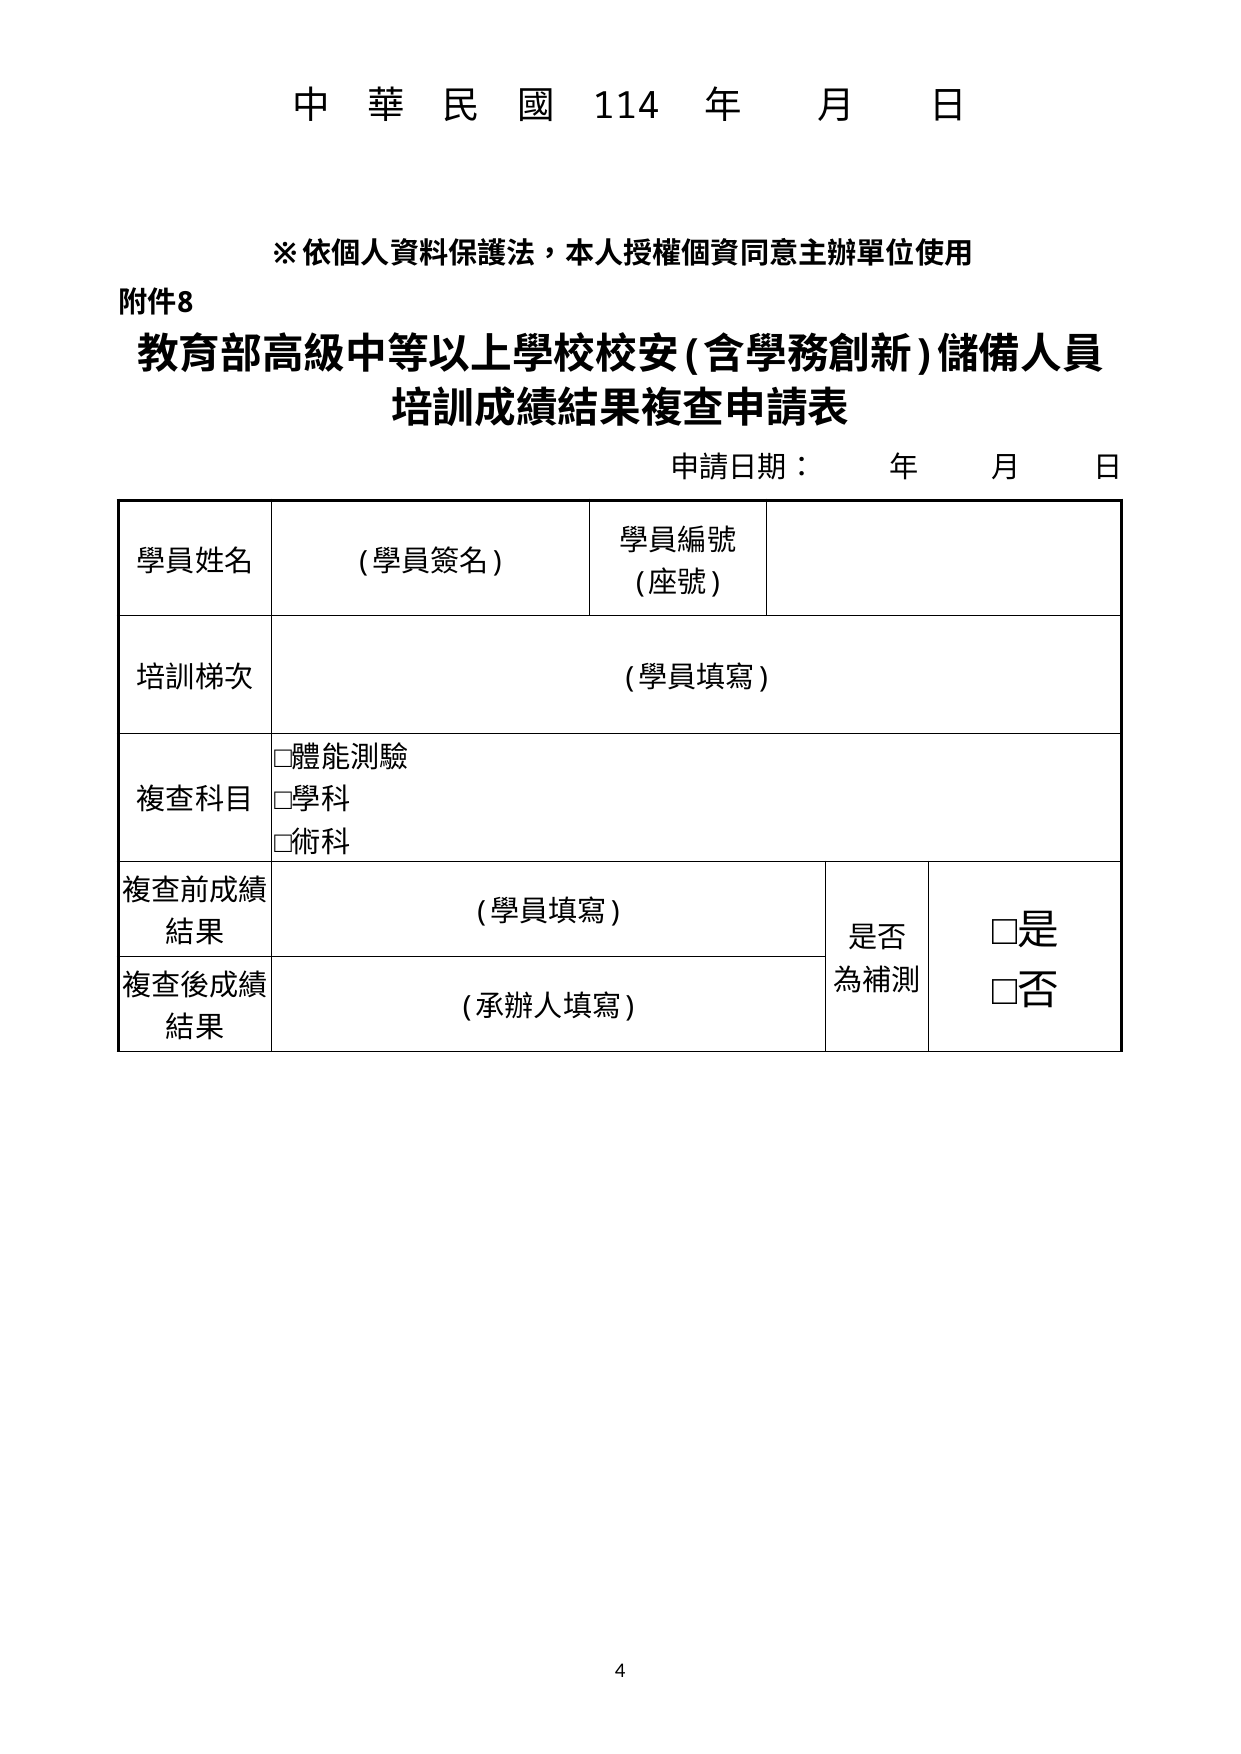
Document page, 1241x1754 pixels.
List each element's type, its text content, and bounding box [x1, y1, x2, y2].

table_cell □是 □否 [929, 862, 1120, 1051]
text 中 華 民 國 114 年 月 日 [118, 75, 1122, 129]
table_cell □體能測驗 □學科 □術科 [272, 734, 1120, 861]
table_header [767, 502, 1120, 615]
text 附件8 [118, 271, 1122, 323]
table_cell 複查前成績結果 [120, 862, 271, 956]
table_cell 複查科目 [120, 734, 271, 861]
text 申請日期： 年 月 日 [118, 444, 1122, 486]
table_cell 是否 為補測 [826, 862, 928, 1051]
table_cell 培訓梯次 [120, 616, 271, 732]
table_header 學員姓名 [120, 502, 271, 615]
table_header (學員簽名) [272, 502, 589, 615]
table_cell 複查後成績 結果 [120, 957, 271, 1051]
text ※依個人資料保護法，本人授權個資同意主辦單位使用 [118, 233, 1122, 271]
text 培訓成績結果複查申請表 [118, 389, 1122, 431]
table_cell (承辦人填寫) [272, 957, 825, 1051]
table_header 學員編號 (座號) [590, 502, 766, 615]
table_cell (學員填寫) [272, 616, 1120, 732]
table_cell (學員填寫) [272, 862, 825, 956]
text 教育部高級中等以上學校校安(含學務創新)儲備人員 [118, 335, 1122, 377]
